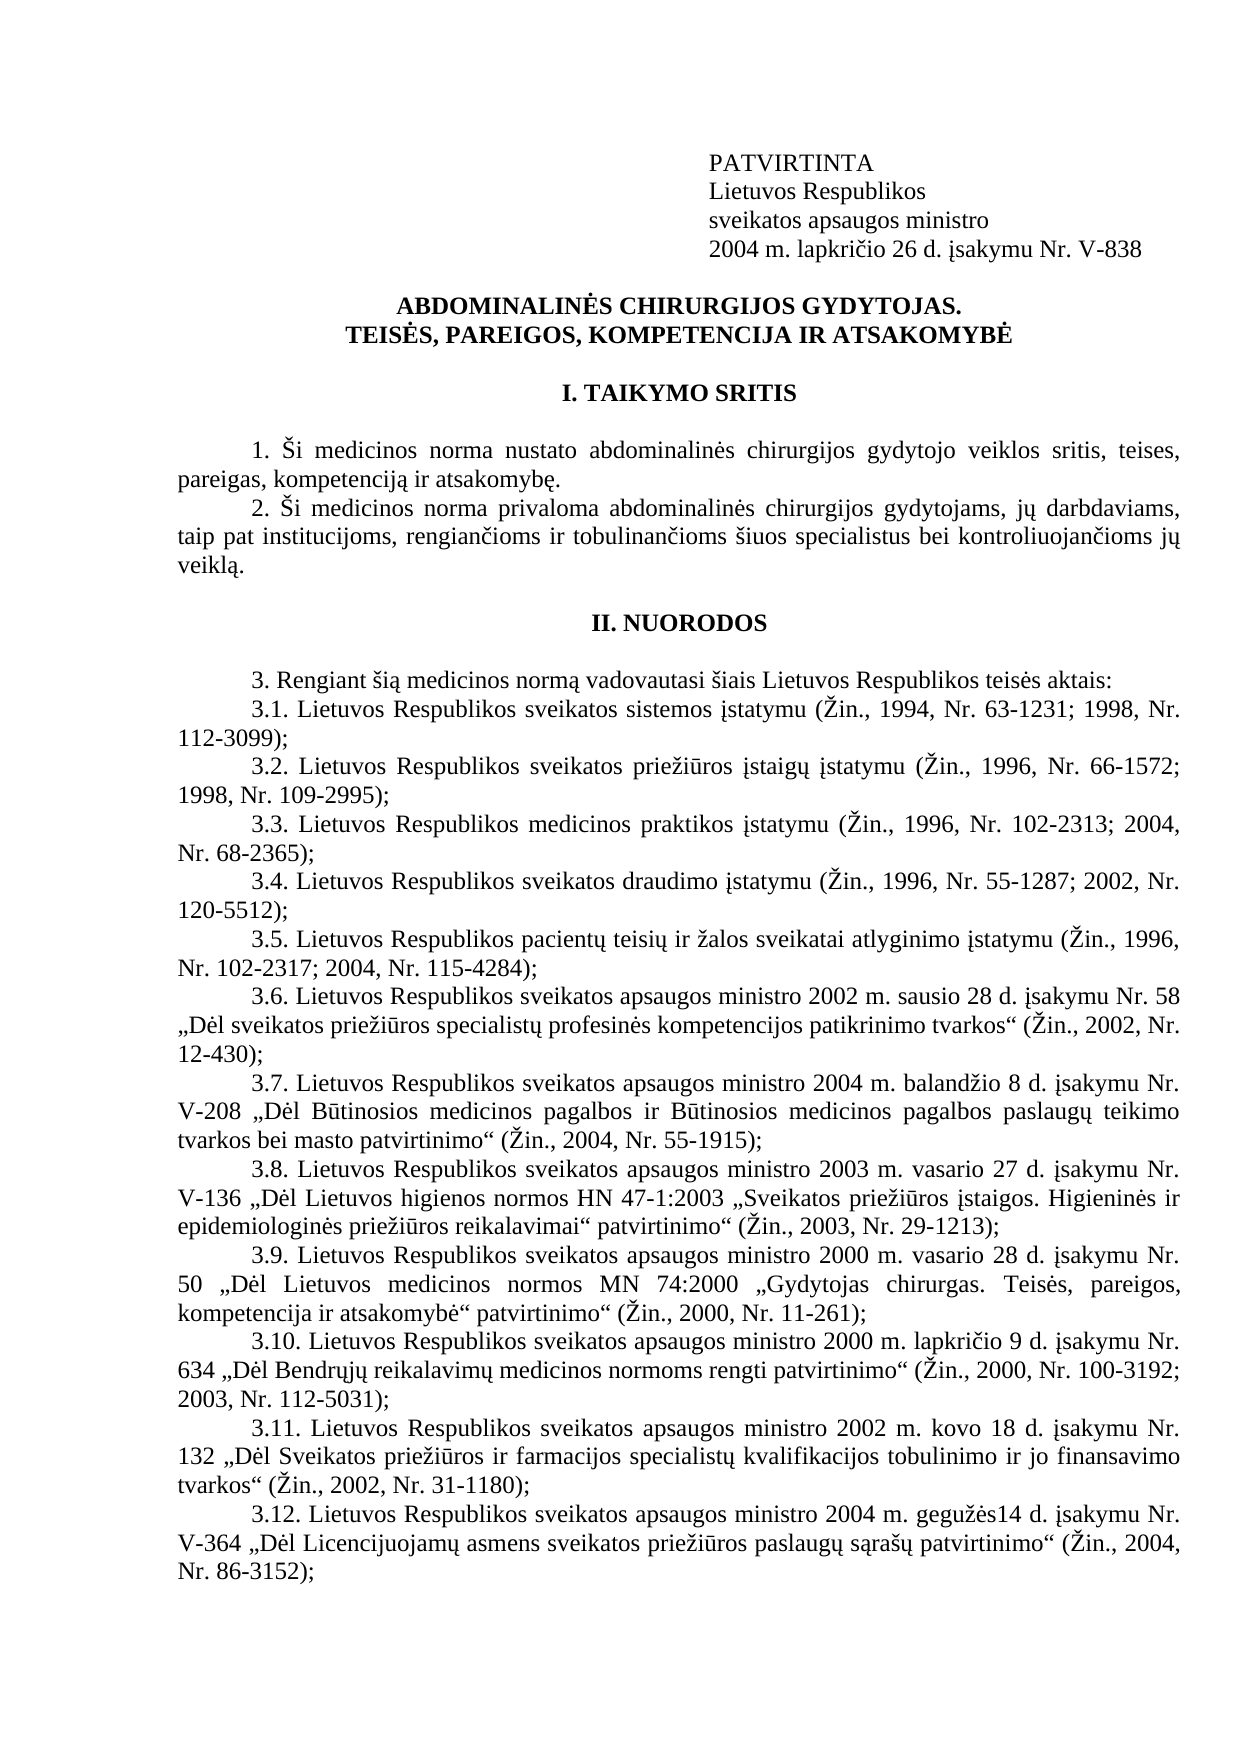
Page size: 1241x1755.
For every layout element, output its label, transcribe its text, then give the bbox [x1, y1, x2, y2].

text 3.8. Lietuvos Respublikos sveikatos apsaugos ministro 2003 m. vasario 27 d. įsakymu Nr. V-136 „Dėl Lietuvos higienos normos HN 47-1:2003 „Sveikatos priežiūros įstaigos. Higieninės ir epidemiologinės priežiūros reikalavimai“ patvirtinimo“ (Žin., 2003, Nr. 29-1213); [177, 1154, 1181, 1240]
text 3.11. Lietuvos Respublikos sveikatos apsaugos ministro 2002 m. kovo 18 d. įsakymu Nr. 132 „Dėl Sveikatos priežiūros ir farmacijos specialistų kvalifikacijos tobulinimo ir jo finansavimo tvarkos“ (Žin., 2002, Nr. 31-1180); [177, 1413, 1181, 1499]
text I. TAIKYMO SRITIS [177, 378, 1181, 406]
text Lietuvos Respublikos [177, 176, 1181, 205]
text 1. Ši medicinos norma nustato abdominalinės chirurgijos gydytojo veiklos sritis, teises, pareigas, kompetenciją ir atsakomybę. [177, 435, 1181, 493]
text 3.6. Lietuvos Respublikos sveikatos apsaugos ministro 2002 m. sausio 28 d. įsakymu Nr. 58 „Dėl sveikatos priežiūros specialistų profesinės kompetencijos patikrinimo tvarkos“ (Žin., 2002, Nr. 12-430); [177, 981, 1181, 1068]
text 3. Rengiant šią medicinos normą vadovautasi šiais Lietuvos Respublikos teisės aktais: [177, 665, 1181, 694]
text Teisės, pareigos, kompetencija ir atsakomybė [177, 320, 1181, 349]
text 3.5. Lietuvos Respublikos pacientų teisių ir žalos sveikatai atlyginimo įstatymu (Žin., 1996, Nr. 102-2317; 2004, Nr. 115-4284); [177, 924, 1181, 981]
text abdominalinės chirurgijos Gydytojas. [177, 291, 1181, 320]
text 3.12. Lietuvos Respublikos sveikatos apsaugos ministro 2004 m. gegužės14 d. įsakymu Nr. V-364 „Dėl Licencijuojamų asmens sveikatos priežiūros paslaugų sąrašų patvirtinimo“ (Žin., 2004, Nr. 86-3152); [177, 1499, 1181, 1585]
text 2. Ši medicinos norma privaloma abdominalinės chirurgijos gydytojams, jų darbdaviams, taip pat institucijoms, rengiančioms ir tobulinančioms šiuos specialistus bei kontroliuojančioms jų veiklą. [177, 493, 1181, 579]
text 3.1. Lietuvos Respublikos sveikatos sistemos įstatymu (Žin., 1994, Nr. 63-1231; 1998, Nr. 112-3099); [177, 694, 1181, 751]
text 3.10. Lietuvos Respublikos sveikatos apsaugos ministro 2000 m. lapkričio 9 d. įsakymu Nr. 634 „Dėl Bendrųjų reikalavimų medicinos normoms rengti patvirtinimo“ (Žin., 2000, Nr. 100-3192; 2003, Nr. 112-5031); [177, 1326, 1181, 1413]
text sveikatos apsaugos ministro [177, 205, 1181, 234]
text II. NUORODOS [177, 608, 1181, 636]
text 3.2. Lietuvos Respublikos sveikatos priežiūros įstaigų įstatymu (Žin., 1996, Nr. 66-1572; 1998, Nr. 109-2995); [177, 751, 1181, 809]
text 3.3. Lietuvos Respublikos medicinos praktikos įstatymu (Žin., 1996, Nr. 102-2313; 2004, Nr. 68-2365); [177, 809, 1181, 866]
text 3.7. Lietuvos Respublikos sveikatos apsaugos ministro 2004 m. balandžio 8 d. įsakymu Nr. V-208 „Dėl Būtinosios medicinos pagalbos ir Būtinosios medicinos pagalbos paslaugų teikimo tvarkos bei masto patvirtinimo“ (Žin., 2004, Nr. 55-1915); [177, 1068, 1181, 1154]
text PATVIRTINTA [177, 148, 1181, 176]
text 2004 m. lapkričio 26 d. įsakymu Nr. V-838 [177, 234, 1181, 263]
text 3.4. Lietuvos Respublikos sveikatos draudimo įstatymu (Žin., 1996, Nr. 55-1287; 2002, Nr. 120-5512); [177, 866, 1181, 924]
text 3.9. Lietuvos Respublikos sveikatos apsaugos ministro 2000 m. vasario 28 d. įsakymu Nr. 50 „Dėl Lietuvos medicinos normos MN 74:2000 „Gydytojas chirurgas. Teisės, pareigos, kompetencija ir atsakomybė“ patvirtinimo“ (Žin., 2000, Nr. 11-261); [177, 1240, 1181, 1326]
